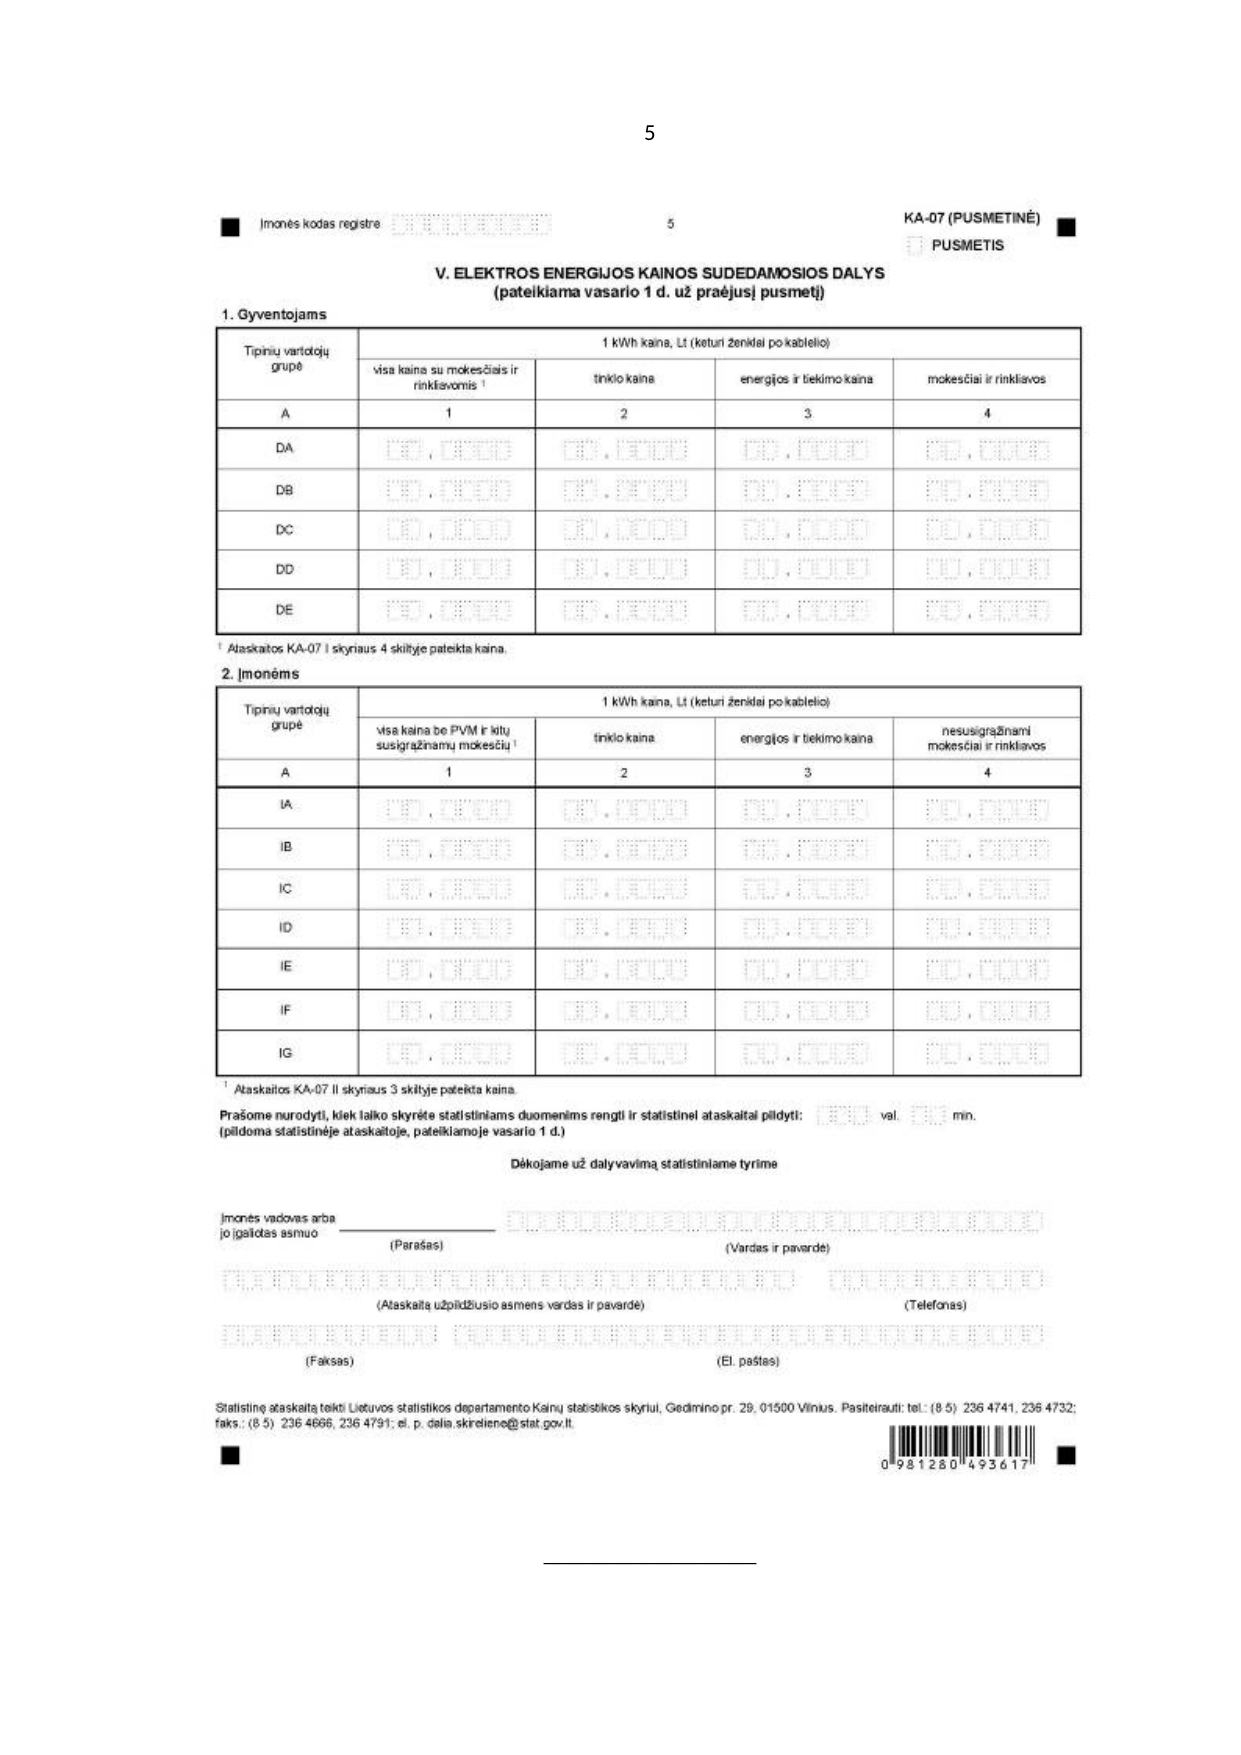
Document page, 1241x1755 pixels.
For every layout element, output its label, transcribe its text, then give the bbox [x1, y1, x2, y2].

text _________________ [177, 1538, 1122, 1567]
